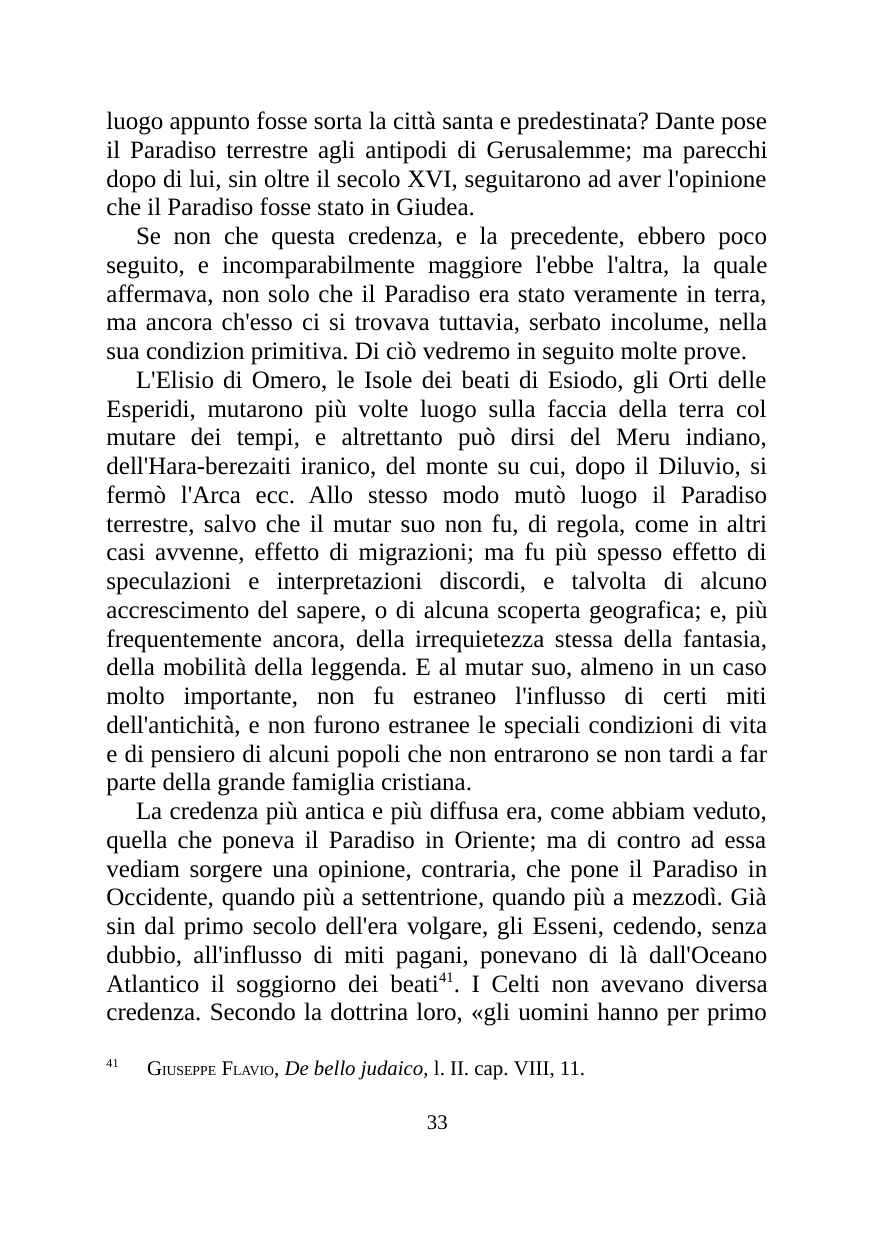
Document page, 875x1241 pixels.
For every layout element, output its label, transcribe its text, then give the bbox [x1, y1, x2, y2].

text Giuseppe Flavio, De bello judaico, l. II. cap. VIII, 11. [106, 1056, 768, 1080]
text La credenza più antica e più diffusa era, come abbiam veduto, quella che poneva il Paradiso in Oriente; ma di contro ad essa vediam sorgere una opinione, contraria, che pone il Paradiso in Occidente, quando più a settentrione, quando più a mezzodì. Già sin dal primo secolo dell'era volgare, gli Esseni, cedendo, senza dubbio, all'influsso di miti pagani, ponevano di là dall'Oceano Atlantico il soggiorno dei beati. I Celti non avevano diversa credenza. Secondo la dottrina loro, «gli uomini hanno per primo [106, 796, 768, 1026]
text luogo appunto fosse sorta la città santa e predestinata? Dante pose il Paradiso terrestre agli antipodi di Gerusalemme; ma parecchi dopo di lui, sin oltre il secolo XVI, seguitarono ad aver l'opinione che il Paradiso fosse stato in Giudea. [106, 106, 768, 221]
text Se non che questa credenza, e la precedente, ebbero poco seguito, e incomparabilmente maggiore l'ebbe l'altra, la quale affermava, non solo che il Paradiso era stato veramente in terra, ma ancora ch'esso ci si trovava tuttavia, serbato incolume, nella sua condizion primitiva. Di ciò vedremo in seguito molte prove. [106, 221, 768, 365]
text L'Elisio di Omero, le Isole dei beati di Esiodo, gli Orti delle Esperidi, mutarono più volte luogo sulla faccia della terra col mutare dei tempi, e altrettanto può dirsi del Meru indiano, dell'Hara-berezaiti iranico, del monte su cui, dopo il Diluvio, si fermò l'Arca ecc. Allo stesso modo mutò luogo il Paradiso terrestre, salvo che il mutar suo non fu, di regola, come in altri casi avvenne, effetto di migrazioni; ma fu più spesso effetto di speculazioni e interpretazioni discordi, e talvolta di alcuno accrescimento del sapere, o di alcuna scoperta geografica; e, più frequentemente ancora, della irrequietezza stessa della fantasia, della mobilità della leggenda. E al mutar suo, almeno in un caso molto importante, non fu estraneo l'influsso di certi miti dell'antichità, e non furono estranee le speciali condizioni di vita e di pensiero di alcuni popoli che non entrarono se non tardi a far parte della grande famiglia cristiana. [106, 365, 768, 796]
